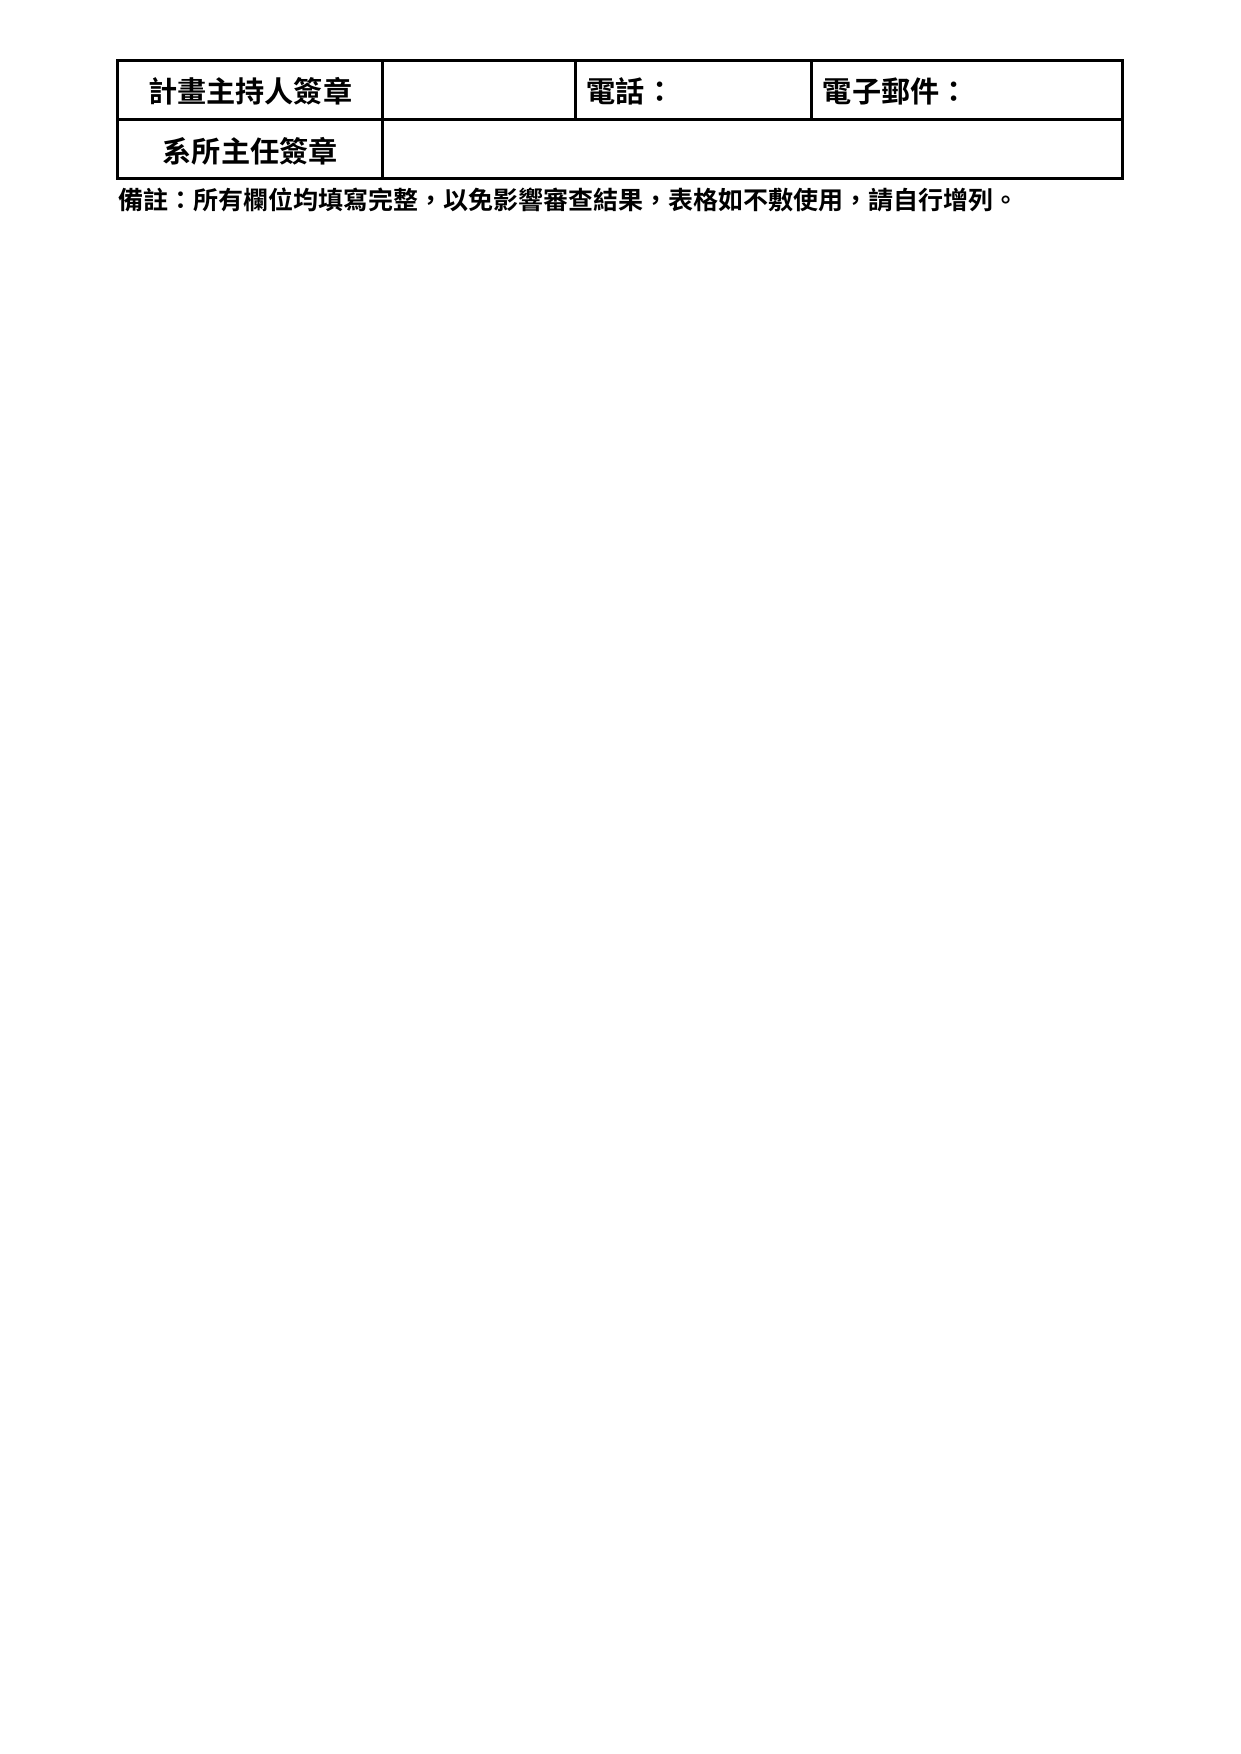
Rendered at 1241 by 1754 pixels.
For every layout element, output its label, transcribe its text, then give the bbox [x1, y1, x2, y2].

table_cell [384, 62, 574, 118]
table_cell 電子郵件： [813, 62, 1121, 118]
table_cell 電話： [577, 62, 810, 118]
table_cell [384, 121, 1121, 177]
table_cell 系所主任簽章 [119, 121, 381, 177]
table_cell 計畫主持人簽章 [119, 62, 381, 118]
text 備註：所有欄位均填寫完整，以免影響審查結果，表格如不敷使用，請自行增列。 [118, 180, 1159, 217]
